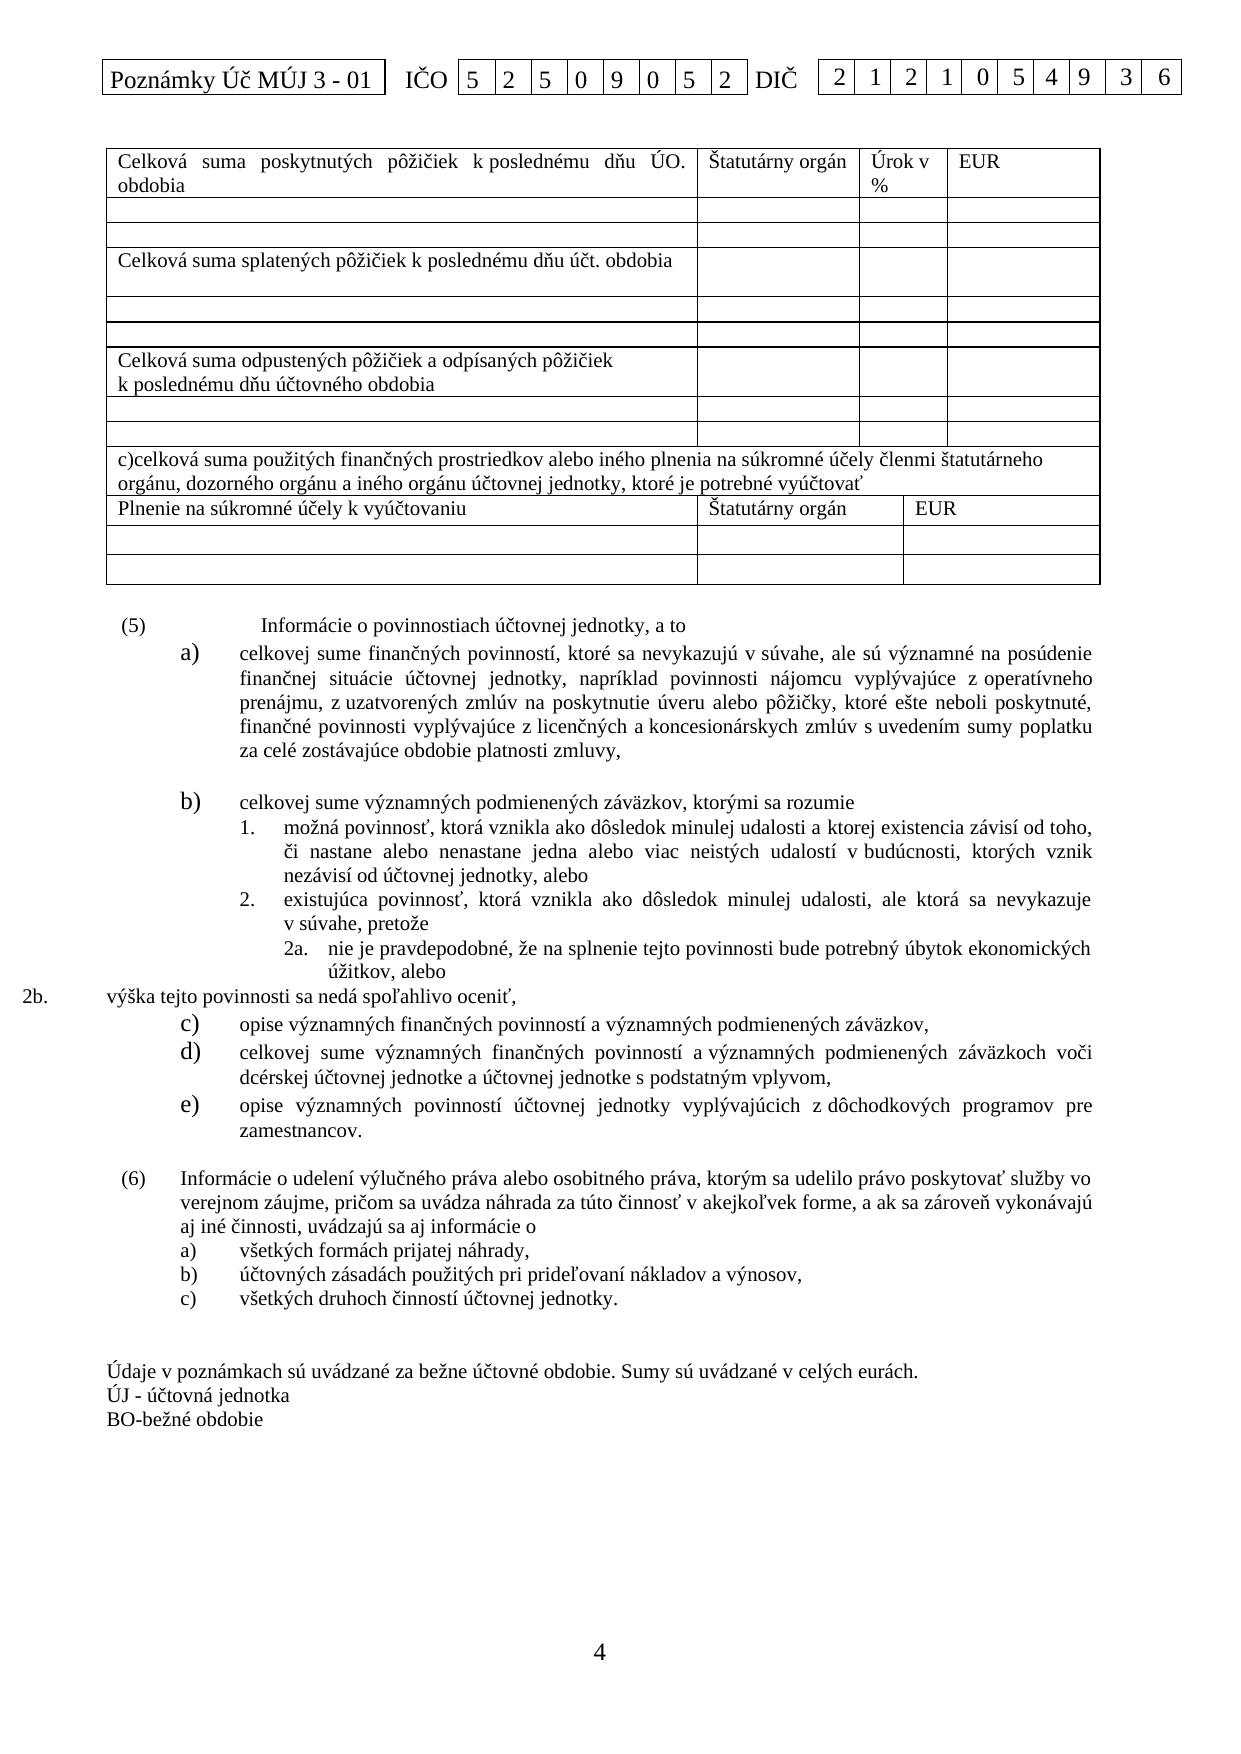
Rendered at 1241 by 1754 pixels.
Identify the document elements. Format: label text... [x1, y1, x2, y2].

table_cell [860, 248, 947, 296]
text ÚJ - účtovná jednotka [106, 1383, 1092, 1407]
table_cell [107, 323, 697, 346]
table_cell [698, 248, 859, 296]
table_cell Úrok v % [860, 149, 947, 197]
table_cell [107, 422, 697, 446]
table_cell [948, 223, 1099, 247]
table_cell [107, 297, 697, 321]
table_cell [948, 198, 1099, 222]
list opise významných finančných povinností a významných podmienených záväzkov, [180, 1008, 1092, 1036]
table_cell Štatutárny orgán [698, 149, 859, 197]
table_cell [698, 422, 859, 446]
table_cell [904, 526, 1099, 554]
list účtovných zásadách použitých pri prideľovaní nákladov a výnosov, [180, 1262, 1092, 1286]
table_cell Celková suma splatených pôžičiek k poslednému dňu účt. obdobia [107, 248, 697, 296]
table_cell [948, 248, 1099, 296]
table_cell [948, 297, 1099, 321]
table_cell [698, 526, 903, 554]
table_cell [948, 348, 1099, 396]
text Údaje v poznámkach sú uvádzané za bežne účtovné obdobie. Sumy sú uvádzané v celých eurách. [106, 1358, 1092, 1383]
table_cell [860, 198, 947, 222]
table_cell EUR [948, 149, 1099, 197]
table_cell [904, 555, 1099, 583]
table_cell [698, 297, 859, 321]
table_cell [860, 323, 947, 346]
table_cell [860, 422, 947, 446]
table_cell [107, 223, 697, 247]
table_cell [698, 397, 859, 421]
table_cell [698, 323, 859, 346]
table_cell Štatutárny orgán [698, 496, 903, 524]
table_cell Celková suma poskytnutých pôžičiek k poslednému dňu ÚO. obdobia [107, 149, 697, 197]
list Informácie o povinnostiach účtovnej jednotky, a to [121, 613, 1092, 637]
table_cell [860, 348, 947, 396]
table_cell c)celková suma použitých finančných prostriedkov alebo iného plnenia na súkromné účely členmi štatutárneho orgánu, dozorného orgánu a iného orgánu účtovnej jednotky, ktoré je potrebné vyúčtovať [107, 447, 1099, 495]
table_cell [698, 555, 903, 583]
text BO-bežné obdobie [106, 1407, 1092, 1431]
list všetkých druhoch činností účtovnej jednotky. [180, 1286, 1092, 1310]
table_cell Plnenie na súkromné účely k vyúčtovaniu [107, 496, 697, 524]
table_cell [698, 198, 859, 222]
table_cell [107, 555, 697, 583]
table_cell [948, 422, 1099, 446]
table_cell [107, 397, 697, 421]
table_cell [948, 323, 1099, 346]
list celkovej sume významných finančných povinností a významných podmienených záväzkoch voči dcérskej účtovnej jednotke a účtovnej jednotke s podstatným vplyvom, [180, 1036, 1092, 1089]
list nie je pravdepodobné, že na splnenie tejto povinnosti bude potrebný úbytok ekonomických úžitkov, alebo [283, 935, 1092, 983]
table_cell [860, 397, 947, 421]
list opise významných povinností účtovnej jednotky vyplývajúcich z dôchodkových programov pre zamestnancov. [180, 1089, 1092, 1142]
list celkovej sume významných podmienených záväzkov, ktorými sa rozumie [180, 786, 1092, 815]
list možná povinnosť, ktorá vznikla ako dôsledok minulej udalosti a ktorej existencia závisí od toho, či nastane alebo nenastane jedna alebo viac neistých udalostí v budúcnosti, ktorých vznik nezávisí od účtovnej jednotky, alebo [239, 815, 1092, 887]
table_cell [698, 348, 859, 396]
table_cell [107, 526, 697, 554]
list existujúca povinnosť, ktorá vznikla ako dôsledok minulej udalosti, ale ktorá sa nevykazuje v súvahe, pretože [239, 887, 1092, 935]
list výška tejto povinnosti sa nedá spoľahlivo oceniť, [22, 983, 1092, 1008]
table_cell [107, 198, 697, 222]
table_cell [698, 223, 859, 247]
list Informácie o udelení výlučného práva alebo osobitného práva, ktorým sa udelilo právo poskytovať služby vo verejnom záujme, pričom sa uvádza náhrada za túto činnosť v akejkoľvek forme, a ak sa zároveň vykonávajú aj iné činnosti, uvádzajú sa aj informácie o [121, 1166, 1092, 1238]
table_cell [948, 397, 1099, 421]
table_cell EUR [904, 496, 1099, 524]
table_cell [860, 223, 947, 247]
list celkovej sume finančných povinností, ktoré sa nevykazujú v súvahe, ale sú významné na posúdenie finančnej situácie účtovnej jednotky, napríklad povinnosti nájomcu vyplývajúce z operatívneho prenájmu, z uzatvorených zmlúv na poskytnutie úveru alebo pôžičky, ktoré ešte neboli poskytnuté, finančné povinnosti vyplývajúce z licenčných a koncesionárskych zmlúv s uvedením sumy poplatku za celé zostávajúce obdobie platnosti zmluvy, [180, 637, 1092, 762]
list všetkých formách prijatej náhrady, [180, 1238, 1092, 1262]
table_cell Celková suma odpustených pôžičiek a odpísaných pôžičiek k poslednému dňu účtovného obdobia [107, 348, 697, 396]
table_cell [860, 297, 947, 321]
